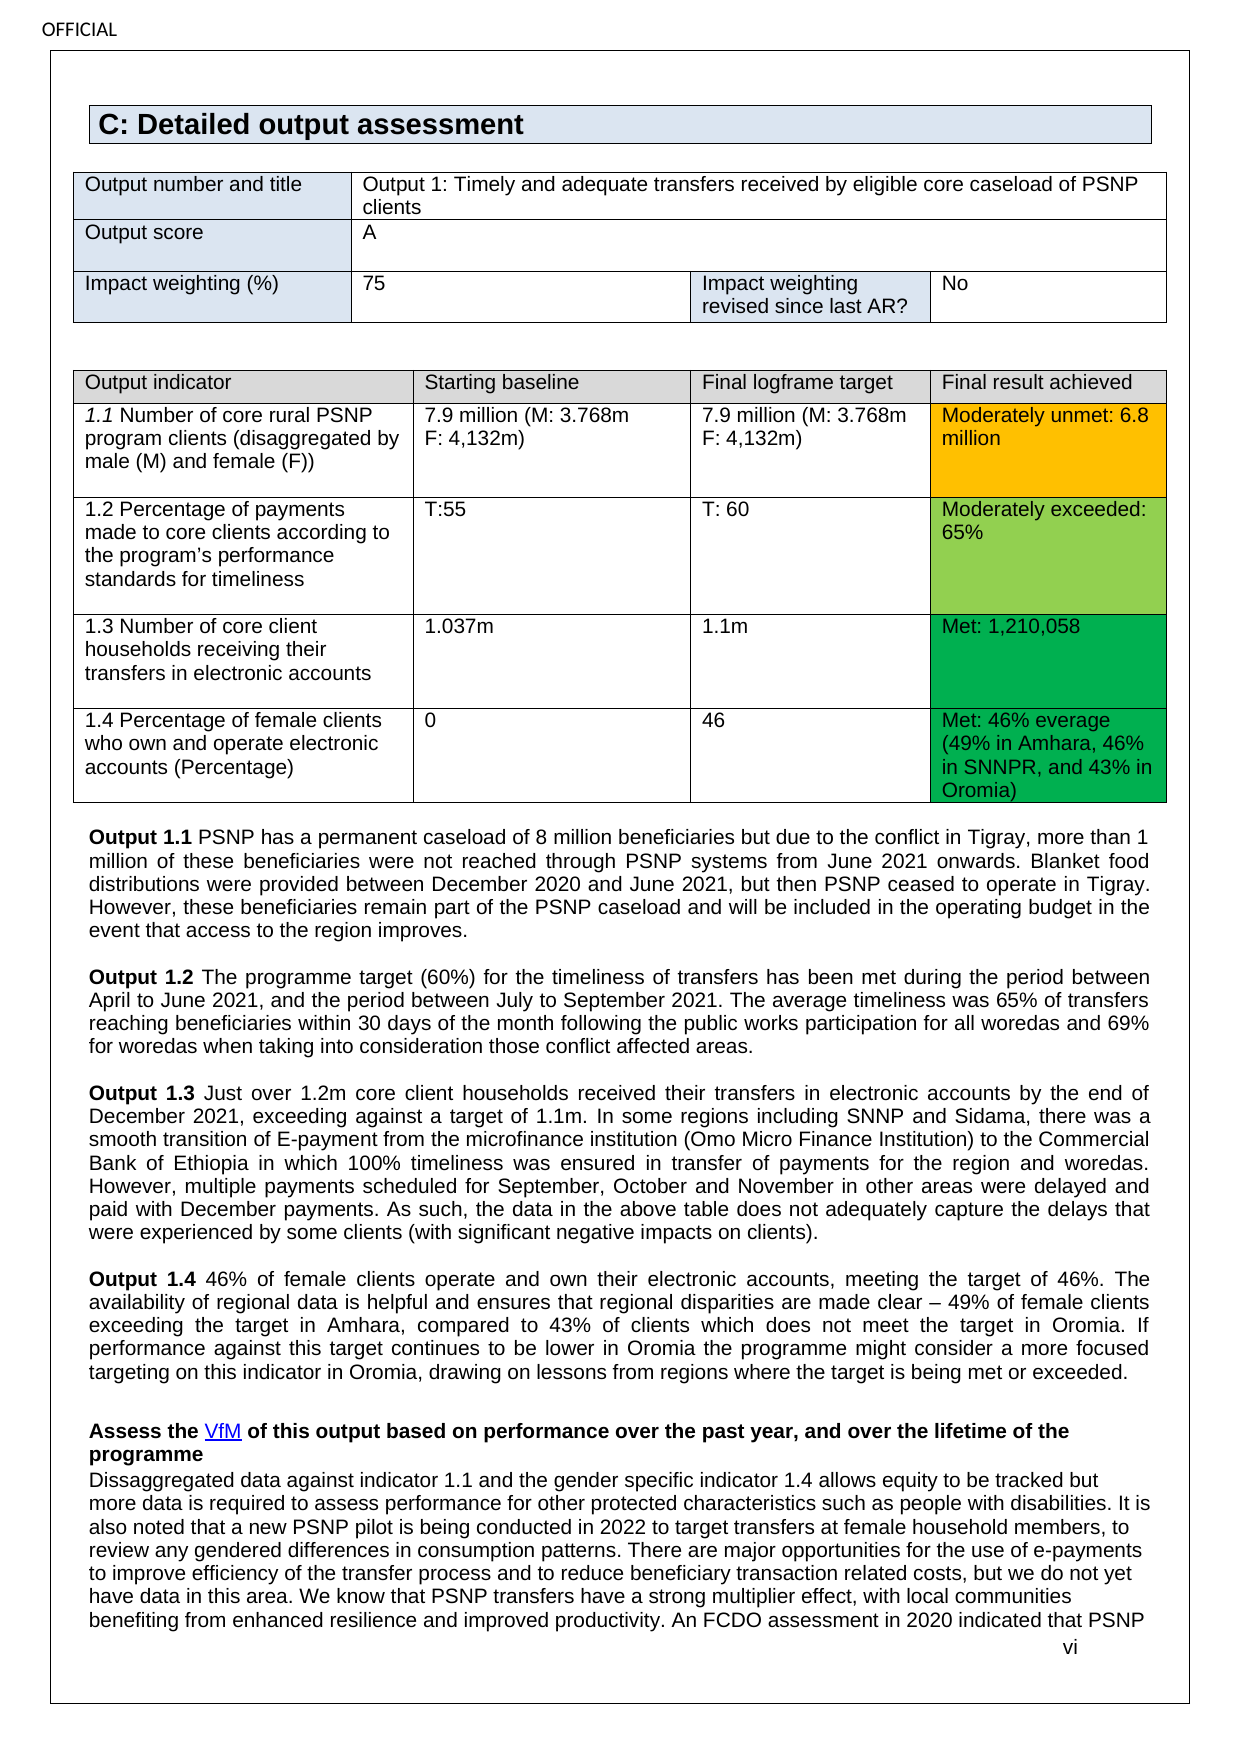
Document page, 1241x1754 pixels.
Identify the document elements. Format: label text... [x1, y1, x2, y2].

text Output 1.2 The programme target (60%) for the timeliness of transfers has been met during the period between April to June 2021, and the period between July to September 2021. The average timeliness was 65% of transfers reaching beneficiaries within 30 days of the month following the public works participation for all woredas and 69% for woredas when taking into consideration those conflict affected areas. [89, 965, 1152, 1058]
table_cell 1.2 Percentage of payments made to core clients according to the program’s performance standards for timeliness [74, 498, 413, 614]
table_cell Met: 46% everage (49% in Amhara, 46% in SNNPR, and 43% in Oromia) [931, 709, 1166, 802]
table_cell 1.1m [691, 615, 930, 708]
table_cell T:55 [414, 498, 690, 614]
table_cell [73, 323, 1166, 370]
table_cell 7.9 million (M: 3.768m F: 4,132m) [691, 404, 930, 497]
table_header Output number and title [74, 173, 351, 219]
table_cell 7.9 million (M: 3.768m F: 4,132m) [414, 404, 690, 497]
table_cell Moderately unmet: 6.8 million [931, 404, 1166, 497]
table_cell 46 [691, 709, 930, 802]
table_cell 1.037m [414, 615, 690, 708]
text Dissaggregated data against indicator 1.1 and the gender specific indicator 1.4 allows equity to be tracked but more data is required to assess performance for other protected characteristics such as people with disabilities. It is also noted that a new PSNP pilot is being conducted in 2022 to target transfers at female household members, to review any gendered differences in consumption patterns. There are major opportunities for the use of e-payments to improve efficiency of the transfer process and to reduce beneficiary transaction related costs, but we do not yet have data in this area. We know that PSNP transfers have a strong multiplier effect, with local communities benefiting from enhanced resilience and improved productivity. An FCDO assessment in 2020 indicated that PSNP [89, 1469, 1152, 1631]
table_cell 1.4 Percentage of female clients who own and operate electronic accounts (Percentage) [74, 709, 413, 802]
text Output 1.4 46% of female clients operate and own their electronic accounts, meeting the target of 46%. The availability of regional data is helpful and ensures that regional disparities are made clear – 49% of female clients exceeding the target in Amhara, compared to 43% of clients which does not meet the target in Oromia. If performance against this target continues to be lower in Oromia the programme might consider a more focused targeting on this indicator in Oromia, drawing on lessons from regions where the target is being met or exceeded. [89, 1267, 1152, 1383]
table_cell Met: 1,210,058 [931, 615, 1166, 708]
table_cell Impact weighting revised since last AR? [691, 272, 930, 322]
table_cell Final logframe target [691, 371, 930, 403]
table_cell 0 [414, 709, 690, 802]
table_header Output 1: Timely and adequate transfers received by eligible core caseload of PSNP clients [352, 173, 1166, 219]
table_cell 75 [352, 272, 690, 322]
table_cell 1.3 Number of core client households receiving their transfers in electronic accounts [74, 615, 413, 708]
table_cell Moderately exceeded: 65% [931, 498, 1166, 614]
table_cell Output indicator [74, 371, 413, 403]
text Output 1.1 PSNP has a permanent caseload of 8 million beneficiaries but due to the conflict in Tigray, more than 1 million of these beneficiaries were not reached through PSNP systems from June 2021 onwards. Blanket food distributions were provided between December 2020 and June 2021, but then PSNP ceased to operate in Tigray. However, these beneficiaries remain part of the PSNP caseload and will be included in the operating budget in the event that access to the region improves. [89, 826, 1152, 942]
table_cell 1.1 Number of core rural PSNP program clients (disaggregated by male (M) and female (F)) [74, 404, 413, 497]
subtitle C: Detailed output assessment [90, 106, 1151, 143]
table_cell Output score [74, 220, 351, 271]
table_cell Starting baseline [414, 371, 690, 403]
text Output 1.3 Just over 1.2m core client households received their transfers in electronic accounts by the end of December 2021, exceeding against a target of 1.1m. In some regions including SNNP and Sidama, there was a smooth transition of E-payment from the microfinance institution (Omo Micro Finance Institution) to the Commercial Bank of Ethiopia in which 100% timeliness was ensured in transfer of payments for the region and woredas. However, multiple payments scheduled for September, October and November in other areas were delayed and paid with December payments. As such, the data in the above table does not adequately capture the delays that were experienced by some clients (with significant negative impacts on clients). [89, 1081, 1152, 1244]
table_cell No [931, 272, 1166, 322]
table_cell Impact weighting (%) [74, 272, 351, 322]
table_cell Final result achieved [931, 371, 1166, 403]
subtitle Assess the VfM of this output based on performance over the past year, and over the lifetime of the programme [89, 1419, 1152, 1466]
table_cell A [352, 220, 1166, 271]
table_cell T: 60 [691, 498, 930, 614]
